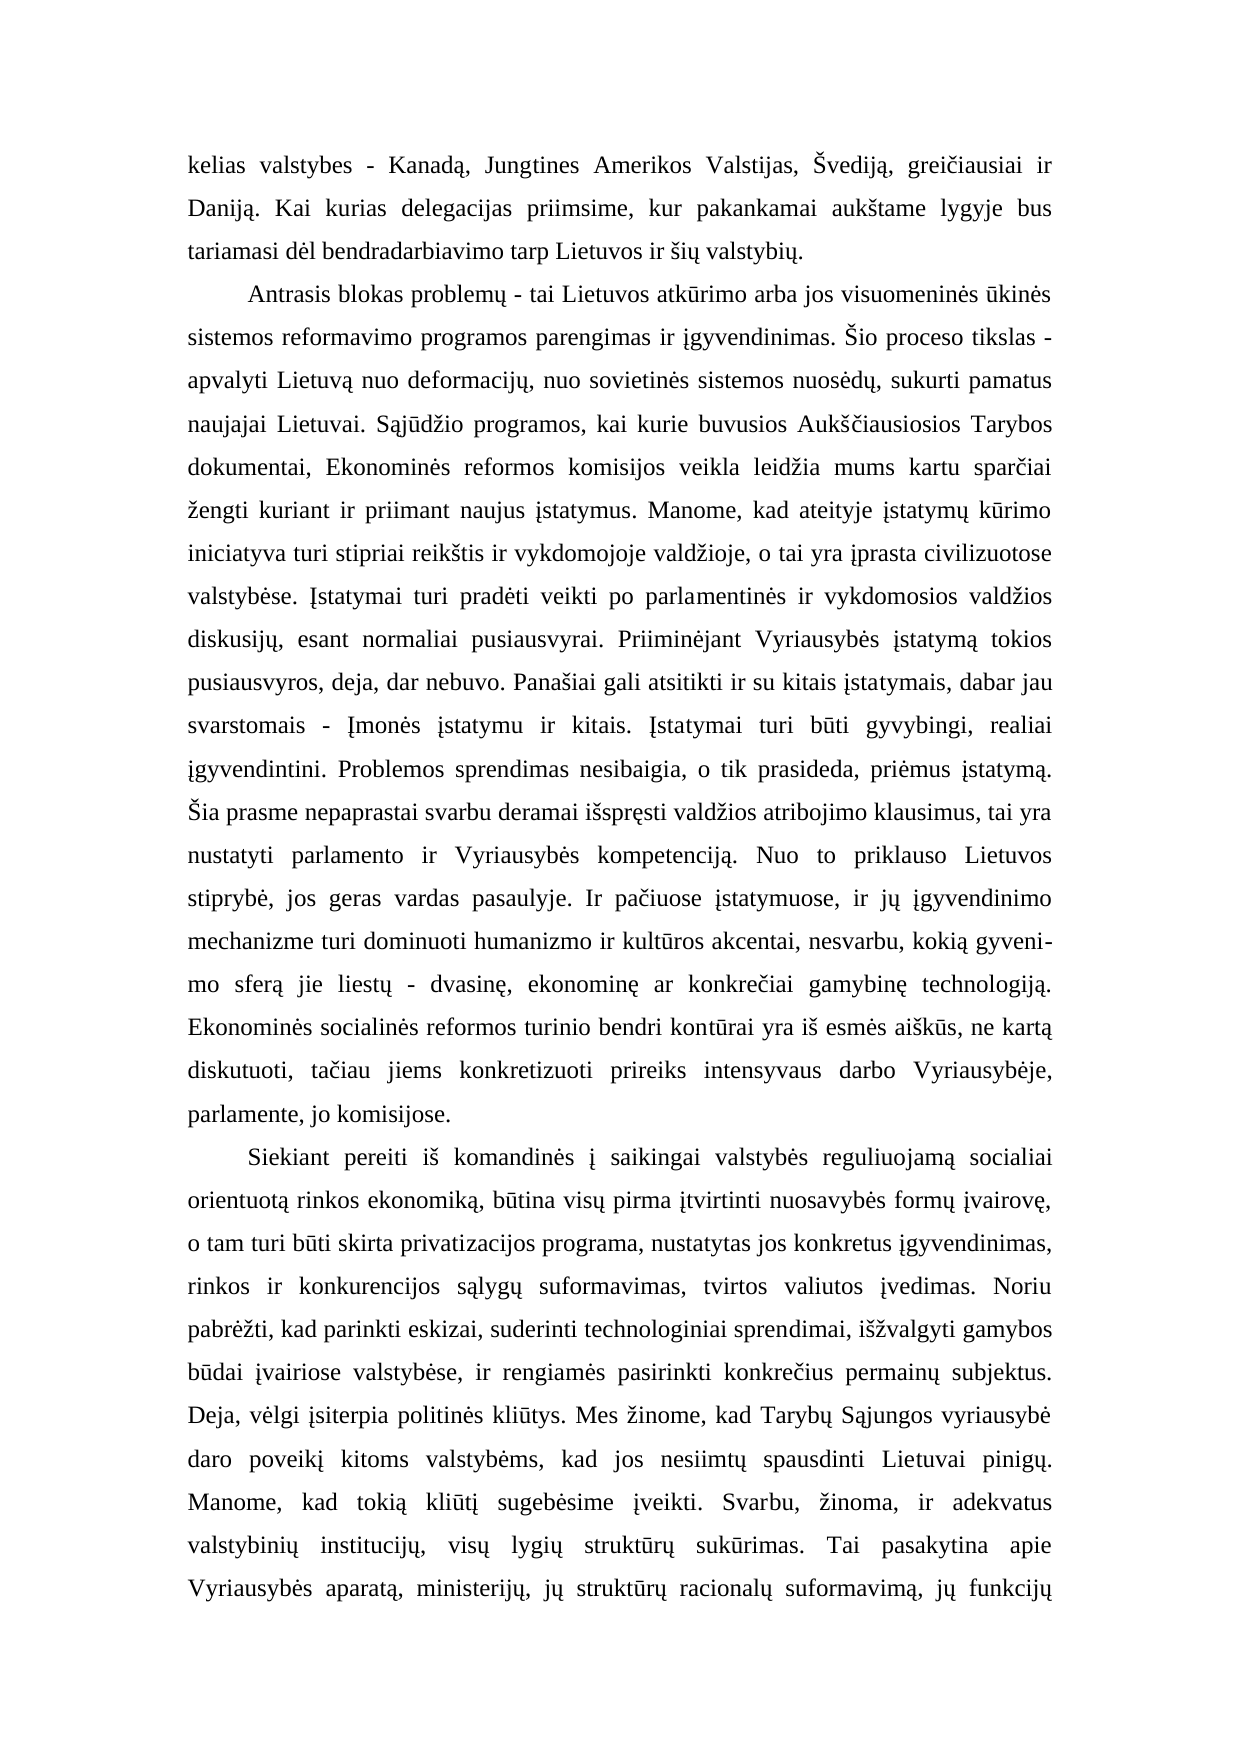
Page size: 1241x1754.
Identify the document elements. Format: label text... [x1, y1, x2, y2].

text kelias valstybes - Kanadą, Jung­tines Amerikos Valstijas, Švediją, greičiausiai ir Daniją. Kai ku­rias delegacijas priimsime, kur pakankamai aukštame lygyje bus tariamasi dėl bendradarbiavimo tarp Lietuvos ir šių valstybių. [187, 150, 1053, 265]
text Antrasis blokas problemų - tai Lietuvos atkūrimo arba jos visuomeninės ūkinės sistemos reformavimo programos parengi­mas ir įgyvendinimas. Šio proceso tikslas - apvalyti Lietuvą nuo deformacijų, nuo sovietinės sistemos nuosėdų, sukurti pamatus naujajai Lietuvai. Sąjūdžio programos, kai kurie buvusios Aukš­čiausiosios Tarybos dokumentai, Ekonominės reformos komisijos veikla leidžia mums kartu sparčiai žengti kuriant ir priimant naujus įstatymus. Manome, kad ateityje įstatymų kūrimo iniciatyva turi stipriai reikštis ir vykdomojoje valdžioje, o tai yra įprasta civilizuotose valstybėse. Įstatymai turi pradėti veikti po parla­mentinės ir vykdomosios valdžios diskusijų, esant normaliai pu­siausvyrai. Priiminėjant Vyriausybės įstatymą tokios pusiausvyros, deja, dar nebuvo. Panašiai gali atsitikti ir su kitais įsta­tymais, dabar jau svarstomais - Įmonės įstatymu ir kitais. Įsta­tymai turi būti gyvybingi, realiai įgyvendintini. Problemos spren­dimas nesibaigia, o tik prasideda, priėmus įstatymą. Šia prasme nepaprastai svarbu deramai išspręsti valdžios atribojimo klausimus, tai yra nustatyti parlamento ir Vyriausybės kompetenciją. Nuo to priklauso Lietuvos stiprybė, jos geras vardas pasaulyje. Ir pačiuose įstatymuose, ir jų įgyvendinimo mechanizme turi do­minuoti humanizmo ir kultūros akcentai, nesvarbu, kokią gyveni­mo sferą jie liestų - dvasinę, ekonominę ar konkrečiai gamybinę technologiją. Ekonominės socialinės reformos turinio bendri kon­tūrai yra iš esmės aiškūs, ne kartą diskutuoti, tačiau jiems konk­retizuoti prireiks intensyvaus darbo Vyriausybėje, parlamente, jo komisijose. [187, 279, 1053, 1127]
text Siekiant pereiti iš komandinės į saikingai valstybės reguliuo­jamą socialiai orientuotą rinkos ekonomiką, būtina visų pirma įtvirtinti nuosavybės formų įvairovę, o tam turi būti skirta privati­zacijos programa, nustatytas jos konkretus įgyvendinimas, rinkos ir konkurencijos sąlygų suformavimas, tvirtos valiutos įvedimas. Noriu pabrėžti, kad parinkti eskizai, suderinti technologiniai spren­dimai, išžvalgyti gamybos būdai įvairiose valstybėse, ir rengia­mės pasirinkti konkrečius permainų subjektus. Deja, vėlgi įsiterpia politinės kliūtys. Mes žinome, kad Tarybų Sąjungos vyriausybė daro poveikį kitoms valstybėms, kad jos nesiimtų spausdinti Lie­tuvai pinigų. Manome, kad tokią kliūtį sugebėsime įveikti. Svar­bu, žinoma, ir adekvatus valstybinių institucijų, visų lygių struktūrų sukūrimas. Tai pasakytina apie Vyriausybės aparatą, minis­terijų, jų struktūrų racionalų suformavimą, jų funkcijų [187, 1142, 1053, 1602]
